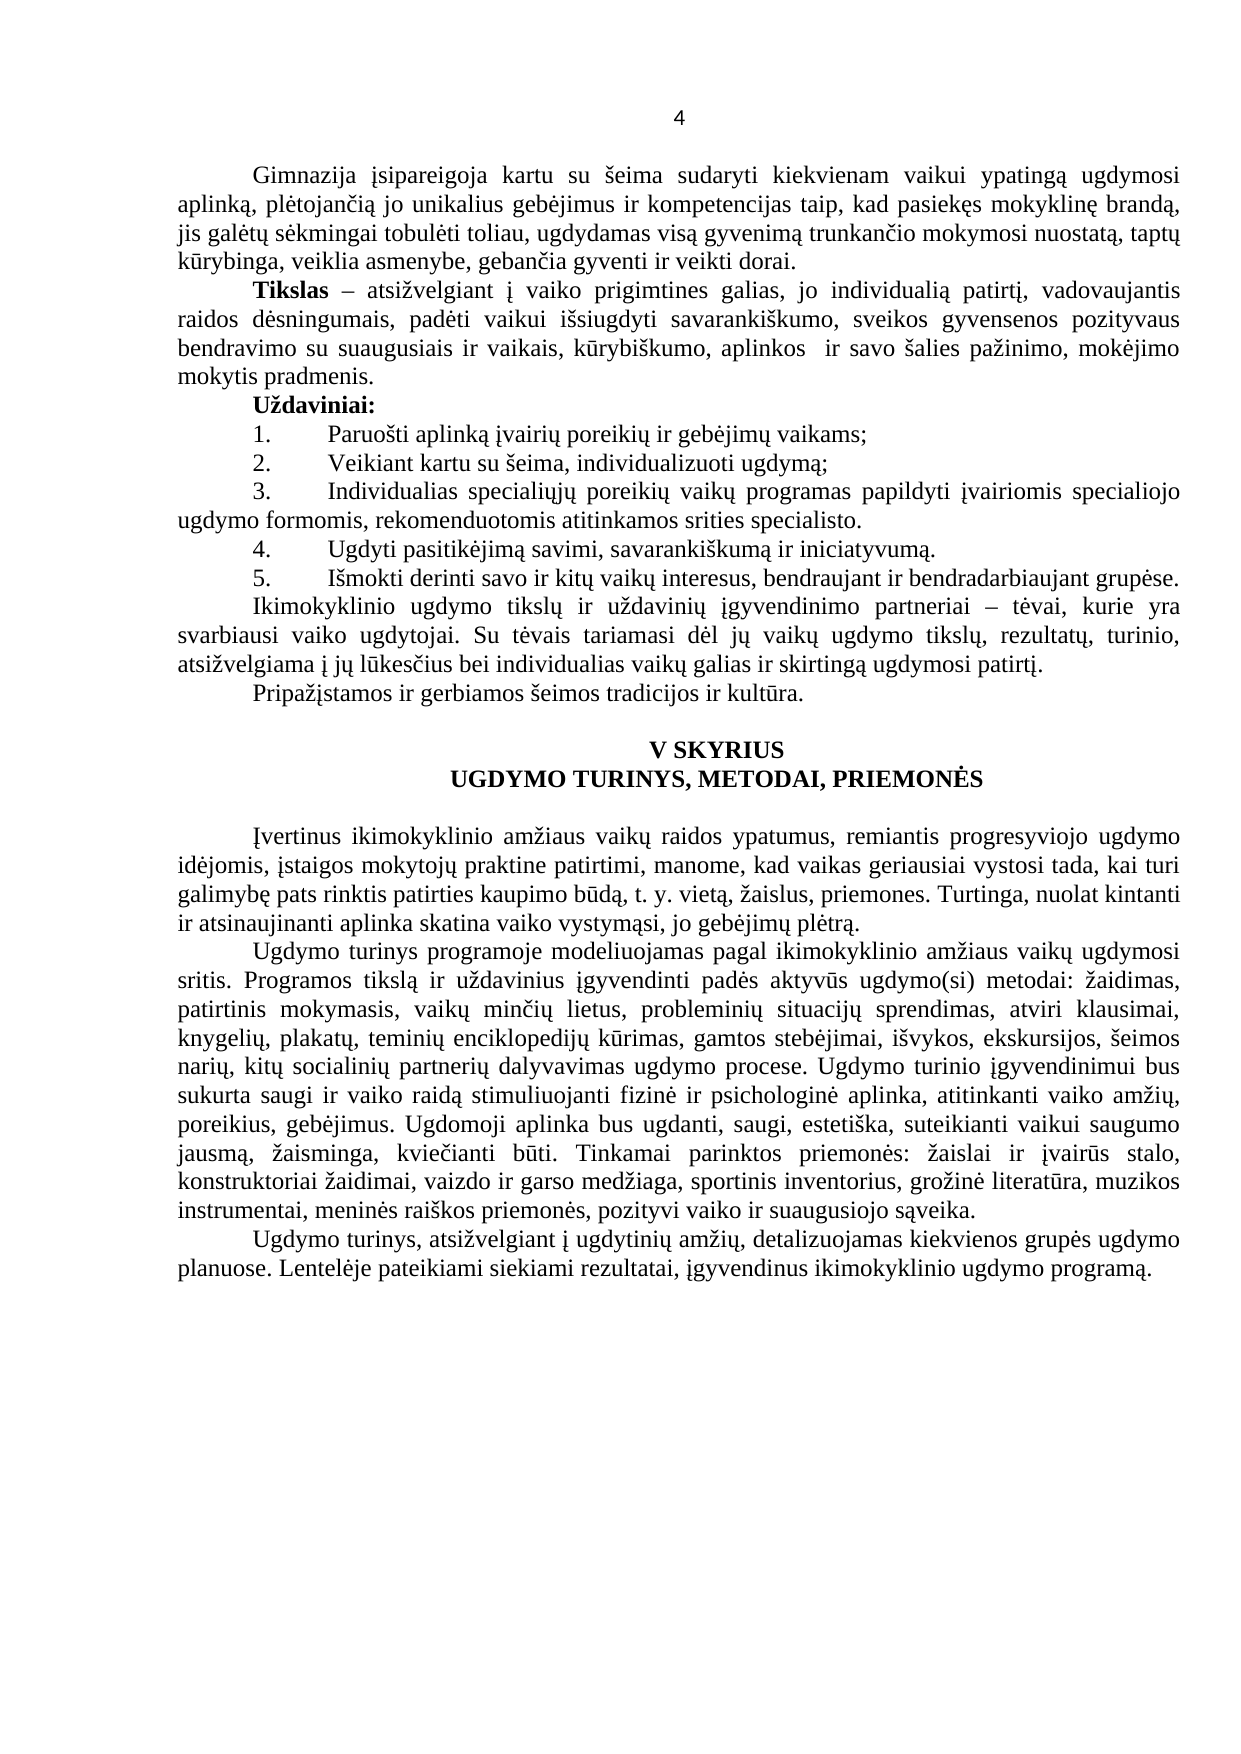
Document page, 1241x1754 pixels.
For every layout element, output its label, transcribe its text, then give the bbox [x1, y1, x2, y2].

text 3. Individualias specialiųjų poreikių vaikų programas papildyti įvairiomis specialiojo ugdymo formomis, rekomenduotomis atitinkamos srities specialisto. [177, 476, 1181, 534]
text 2. Veikiant kartu su šeima, individualizuoti ugdymą; [177, 448, 1181, 476]
text Pripažįstamos ir gerbiamos šeimos tradicijos ir kultūra. [177, 678, 1181, 706]
text 4. Ugdyti pasitikėjimą savimi, savarankiškumą ir iniciatyvumą. [177, 534, 1181, 563]
text UGDYMO TURINYS, METODAI, PRIEMONĖS [177, 764, 1181, 793]
text Ugdymo turinys programoje modeliuojamas pagal ikimokyklinio amžiaus vaikų ugdymosi sritis. Programos tikslą ir uždavinius įgyvendinti padės aktyvūs ugdymo(si) metodai: žaidimas, patirtinis mokymasis, vaikų minčių lietus, probleminių situacijų sprendimas, atviri klausimai, knygelių, plakatų, teminių enciklopedijų kūrimas, gamtos stebėjimai, išvykos, ekskursijos, šeimos narių, kitų socialinių partnerių dalyvavimas ugdymo procese. Ugdymo turinio įgyvendinimui bus sukurta saugi ir vaiko raidą stimuliuojanti fizinė ir psichologinė aplinka, atitinkanti vaiko amžių, poreikius, gebėjimus. Ugdomoji aplinka bus ugdanti, saugi, estetiška, suteikianti vaikui saugumo jausmą, žaisminga, kviečianti būti. Tinkamai parinktos priemonės: žaislai ir įvairūs stalo, konstruktoriai žaidimai, vaizdo ir garso medžiaga, sportinis inventorius, grožinė literatūra, muzikos instrumentai, meninės raiškos priemonės, pozityvi vaiko ir suaugusiojo sąveika. [177, 936, 1181, 1224]
text V SKYRIUS [177, 735, 1181, 764]
text 1. Paruošti aplinką įvairių poreikių ir gebėjimų vaikams; [177, 419, 1181, 448]
text Tikslas – atsižvelgiant į vaiko prigimtines galias, jo individualią patirtį, vadovaujantis raidos dėsningumais, padėti vaikui išsiugdyti savarankiškumo, sveikos gyvensenos pozityvaus bendravimo su suaugusiais ir vaikais, kūrybiškumo, aplinkos ir savo šalies pažinimo, mokėjimo mokytis pradmenis. [177, 275, 1181, 390]
text Gimnazija įsipareigoja kartu su šeima sudaryti kiekvienam vaikui ypatingą ugdymosi aplinką, plėtojančią jo unikalius gebėjimus ir kompetencijas taip, kad pasiekęs mokyklinę brandą, jis galėtų sėkmingai tobulėti toliau, ugdydamas visą gyvenimą trunkančio mokymosi nuostatą, taptų kūrybinga, veiklia asmenybe, gebančia gyventi ir veikti dorai. [177, 160, 1181, 275]
text Ugdymo turinys, atsižvelgiant į ugdytinių amžių, detalizuojamas kiekvienos grupės ugdymo planuose. Lentelėje pateikiami siekiami rezultatai, įgyvendinus ikimokyklinio ugdymo programą. [177, 1224, 1181, 1281]
text Ikimokyklinio ugdymo tikslų ir uždavinių įgyvendinimo partneriai – tėvai, kurie yra svarbiausi vaiko ugdytojai. Su tėvais tariamasi dėl jų vaikų ugdymo tikslų, rezultatų, turinio, atsižvelgiama į jų lūkesčius bei individualias vaikų galias ir skirtingą ugdymosi patirtį. [177, 591, 1181, 678]
text Uždaviniai: [177, 390, 1181, 419]
text 5. Išmokti derinti savo ir kitų vaikų interesus, bendraujant ir bendradarbiaujant grupėse. [177, 563, 1181, 591]
text Įvertinus ikimokyklinio amžiaus vaikų raidos ypatumus, remiantis progresyviojo ugdymo idėjomis, įstaigos mokytojų praktine patirtimi, manome, kad vaikas geriausiai vystosi tada, kai turi galimybę pats rinktis patirties kaupimo būdą, t. y. vietą, žaislus, priemones. Turtinga, nuolat kintanti ir atsinaujinanti aplinka skatina vaiko vystymąsi, jo gebėjimų plėtrą. [177, 821, 1181, 936]
